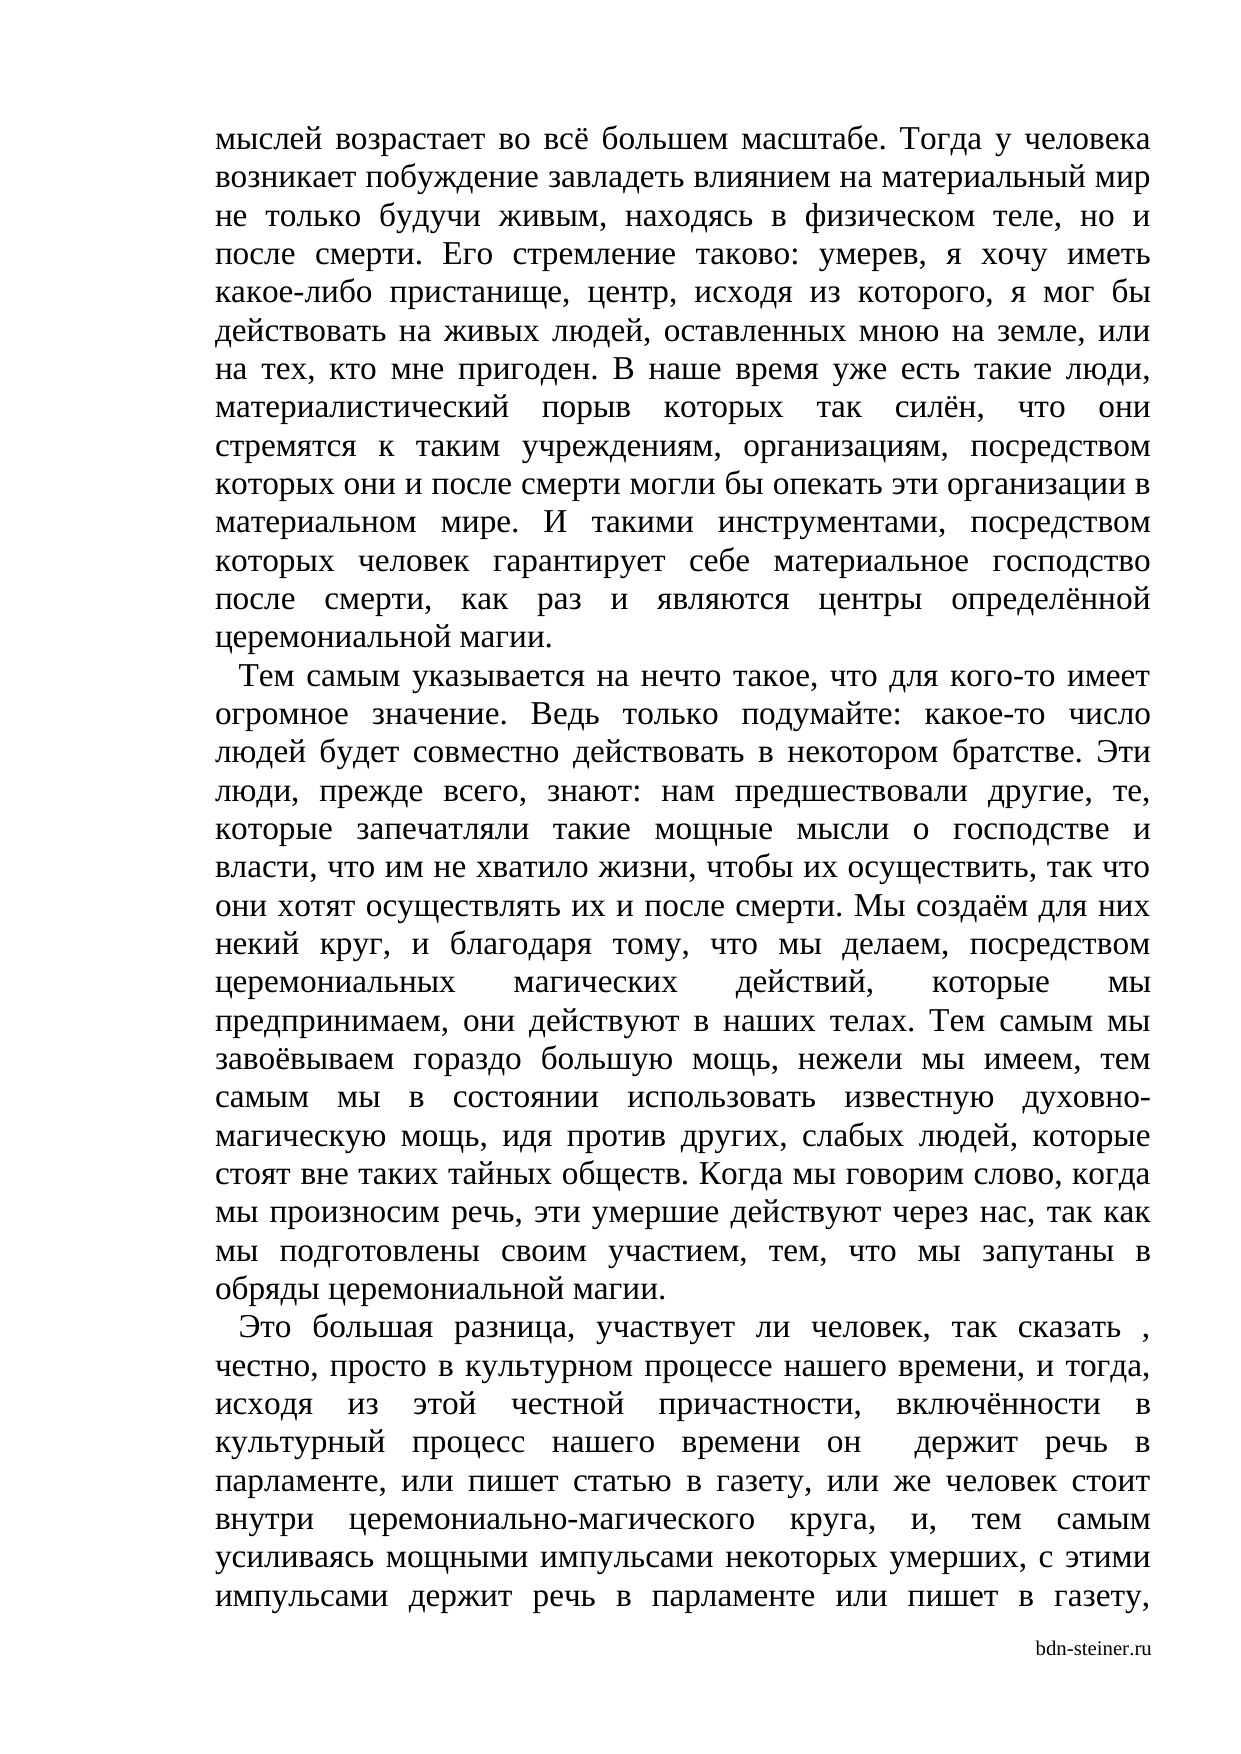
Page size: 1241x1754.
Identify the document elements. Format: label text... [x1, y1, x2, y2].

text Тем самым указывается на нечто такое, что для кого-то имеет огромное значение. Ведь только подумайте: какое-то число людей будет совместно действовать в некотором братстве. Эти люди, прежде всего, знают: нам предшествовали другие, те, которые запечатляли такие мощные мысли о господстве и власти, что им не хватило жизни, чтобы их осуществить, так что они хотят осуществлять их и после смерти. Мы создаём для них некий круг, и благодаря тому, что мы делаем, посредством церемониальных магических действий, которые мы предпринимаем, они действуют в наших телах. Тем самым мы завоёвываем гораздо большую мощь, нежели мы имеем, тем самым мы в состоянии использовать известную духовно-магическую мощь, идя против других, слабых людей, которые стоят вне таких тайных обществ. Когда мы говорим слово, когда мы произносим речь, эти умершие действуют через нас, так как мы подготовлены своим участием, тем, что мы запутаны в обряды церемониальной магии. [215, 655, 1152, 1306]
text Что же из этого следует? Следствие таково, что сейчас же подступает нечто, что хотя и было вполне приемлемо для более ранних этапов человеческого развития, но является непозволительным для нашей эпохи развития человечества. Из-за таких церемоний, обрядов духовный мир получает возможность влиять на людей, не идущих ему навстречу по пути, на который я только что указывал, - влиять на людей, участвующих в таких церемониальных обрядах. Тем самым, для умерших, наряду с иной духовностью, создаётся возможность воздействовать на тех, кто втянут в такой круг, созданный путём церемониальной магии. Но из-за этого материализм нашего времени может стать своего рода сверхматериализмом. Представьте себе, что человек целиком и полностью – не только в отношении своего мировоззрения, но и в отношении всех своих ощущений и чувств мыслил бы материалистически, а ведь на Западе очень много таких людей. Материалистический образ мыслей возрастает во всё большем масштабе. Тогда у человека возникает побуждение завладеть влиянием на материальный мир не только будучи живым, находясь в физическом теле, но и после смерти. Его стремление таково: умерев, я хочу иметь какое-либо пристанище, центр, исходя из которого, я мог бы действовать на живых людей, оставленных мною на земле, или на тех, кто мне пригоден. В наше время уже есть такие люди, материалистический порыв которых так силён, что они стремятся к таким учреждениям, организациям, посредством которых они и после смерти могли бы опекать эти организации в материальном мире. И такими инструментами, посредством которых человек гарантирует себе материальное господство после смерти, как раз и являются центры определённой церемониальной магии. [215, 118, 1152, 655]
text Это большая разница, участвует ли человек, так сказать , честно, просто в культурном процессе нашего времени, и тогда, исходя из этой честной причастности, включённости в культурный процесс нашего времени он держит речь в парламенте, или пишет статью в газету, или же человек стоит внутри церемониально-магического круга, и, тем самым усиливаясь мощными импульсами некоторых умерших, с этими импульсами держит речь в парламенте или пишет в газету, распространяя тем самым ради своих целей гораздо более сильное воздействие, чем, если бы за ним ничего не стояло. Это одно. [215, 1306, 1152, 1613]
